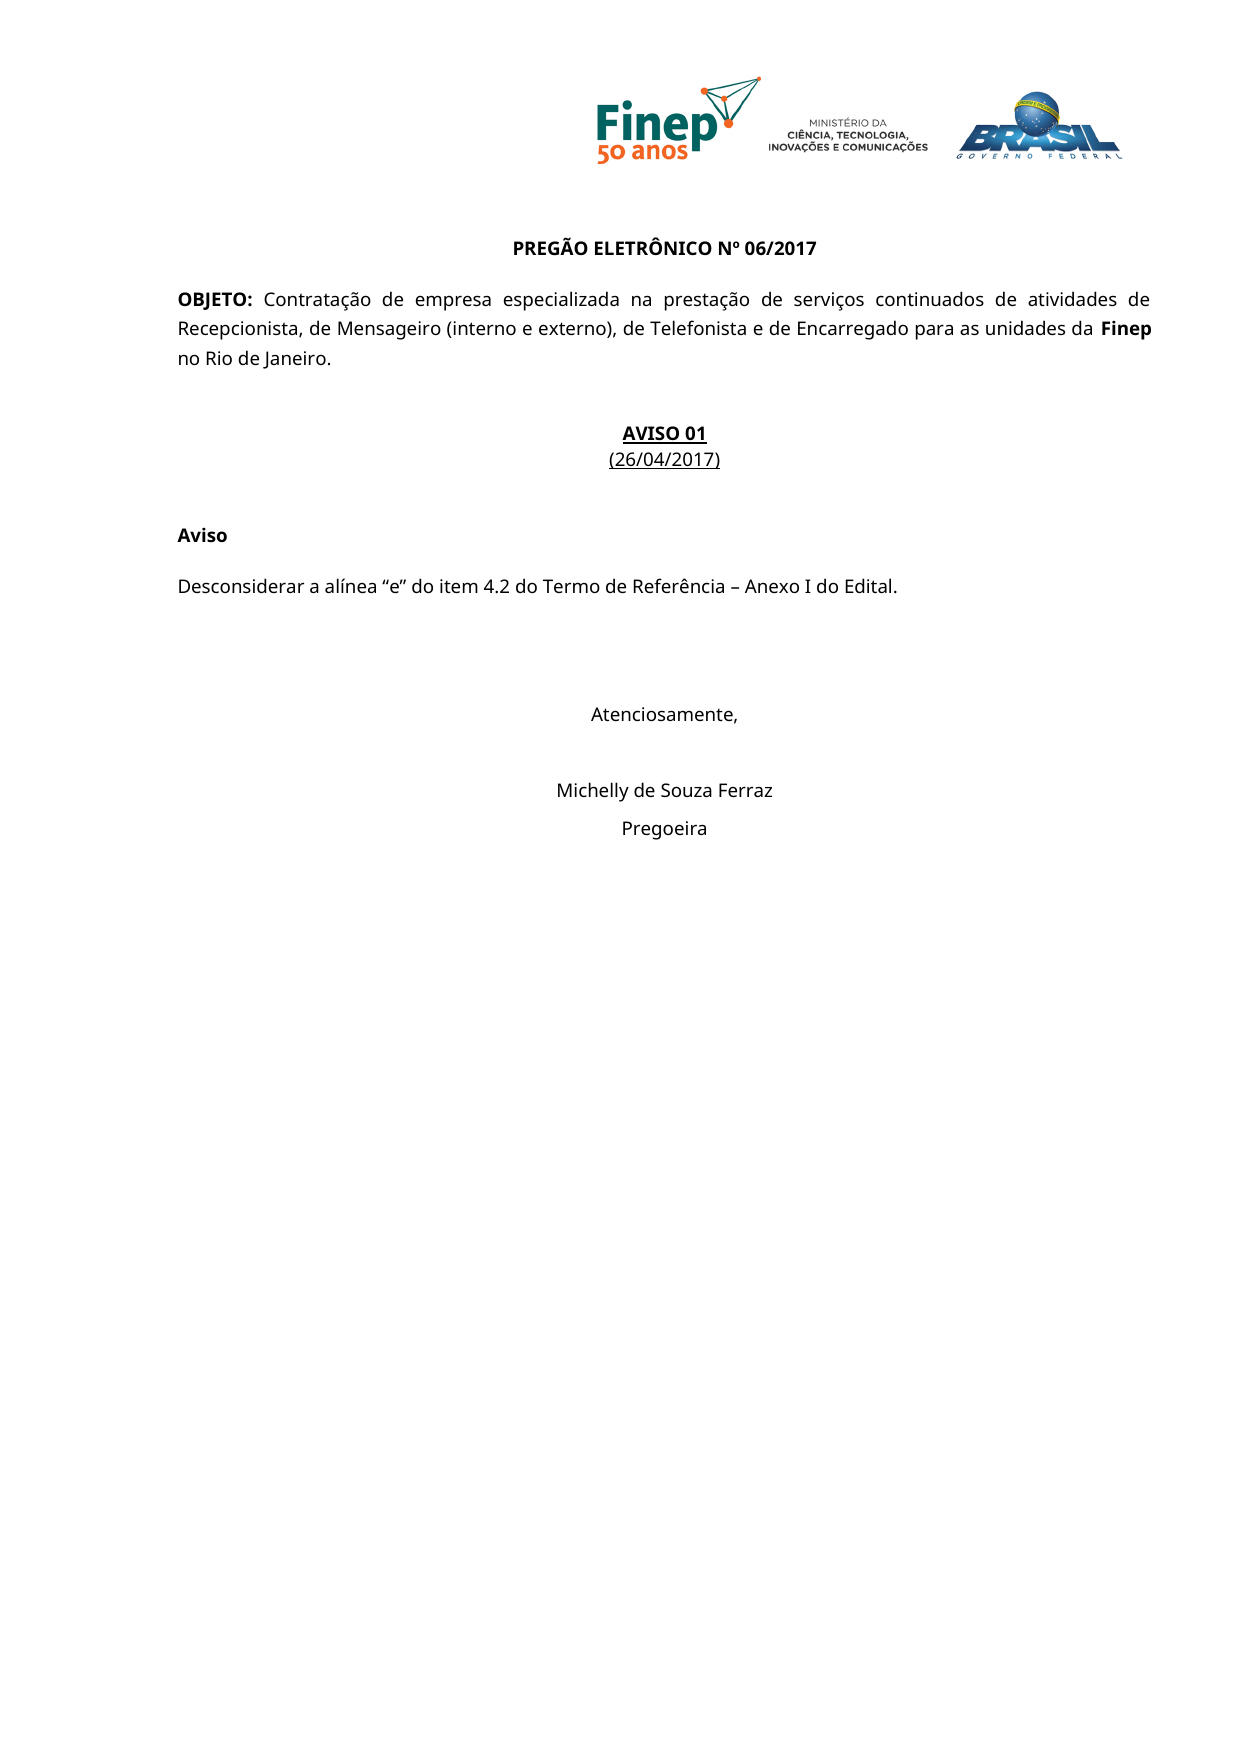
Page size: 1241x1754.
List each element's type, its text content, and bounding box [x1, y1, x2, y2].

text Pregoeira [177, 815, 1152, 841]
text (26/04/2017) [177, 446, 1152, 471]
text Aviso [177, 522, 1152, 548]
text Atenciosamente, [177, 701, 1152, 727]
text AVISO 01 [177, 420, 1152, 446]
text PREGÃO ELETRÔNICO Nº 06/2017 [177, 235, 1152, 261]
text OBJETO: Contratação de empresa especializada na prestação de serviços continuados de atividades de Recepcionista, de Mensageiro (interno e externo), de Telefonista e de Encarregado para as unidades da Finep no Rio de Janeiro. [177, 286, 1152, 370]
text Desconsiderar a alínea “e” do item 4.2 do Termo de Referência – Anexo I do Edital. [177, 573, 1152, 599]
text Michelly de Souza Ferraz [177, 777, 1152, 803]
